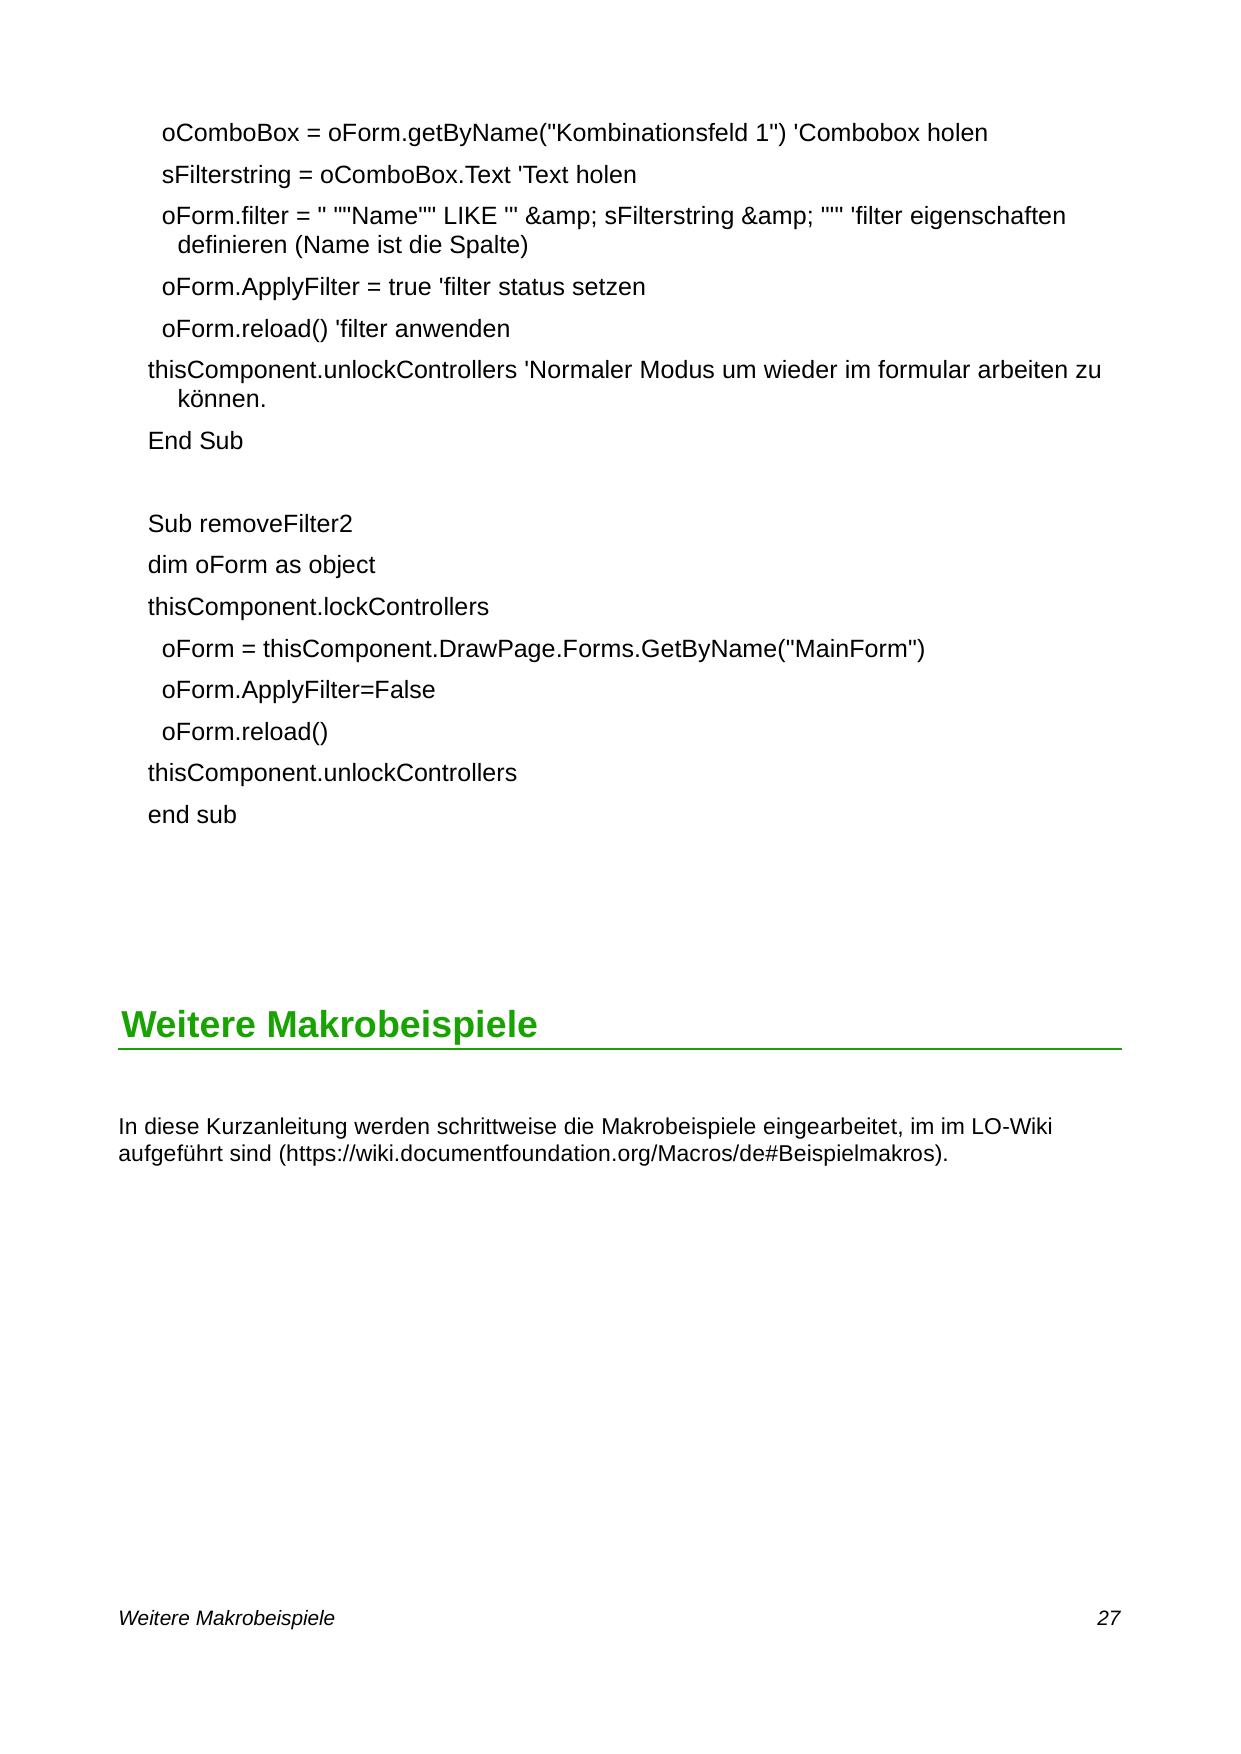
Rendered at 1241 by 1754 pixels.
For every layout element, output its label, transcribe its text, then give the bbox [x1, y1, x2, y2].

text oForm = thisComponent.DrawPage.Forms.GetByName("MainForm") [148, 633, 1122, 662]
text Sub removeFilter2 [148, 509, 1122, 538]
text oForm.ApplyFilter=False [148, 675, 1122, 704]
text thisComponent.unlockControllers 'Normaler Modus um wieder im formular arbeiten zu können. [148, 355, 1122, 413]
subtitle Weitere Makrobeispiele [118, 999, 1122, 1048]
text oForm.filter = " ""Name"" LIKE '" &amp; sFilterstring &amp; "'" 'filter eigenschaften definieren (Name ist die Spalte) [148, 201, 1122, 259]
text oForm.reload() [148, 717, 1122, 746]
text oForm.ApplyFilter = true 'filter status setzen [148, 272, 1122, 301]
text oForm.reload() 'filter anwenden [148, 313, 1122, 342]
text thisComponent.lockControllers [148, 592, 1122, 621]
text dim oForm as object [148, 550, 1122, 579]
text In diese Kurzanleitung werden schrittweise die Makrobeispiele eingearbeitet, im im LO-Wiki aufgeführt sind (https://wiki.documentfoundation.org/Macros/de#Beispielmakros). [118, 1112, 1122, 1167]
text oComboBox = oForm.getByName("Kombinationsfeld 1") 'Combobox holen [148, 118, 1122, 147]
text sFilterstring = oComboBox.Text 'Text holen [148, 160, 1122, 189]
text end sub [148, 800, 1122, 829]
text End Sub [148, 426, 1122, 455]
text thisComponent.unlockControllers [148, 758, 1122, 787]
